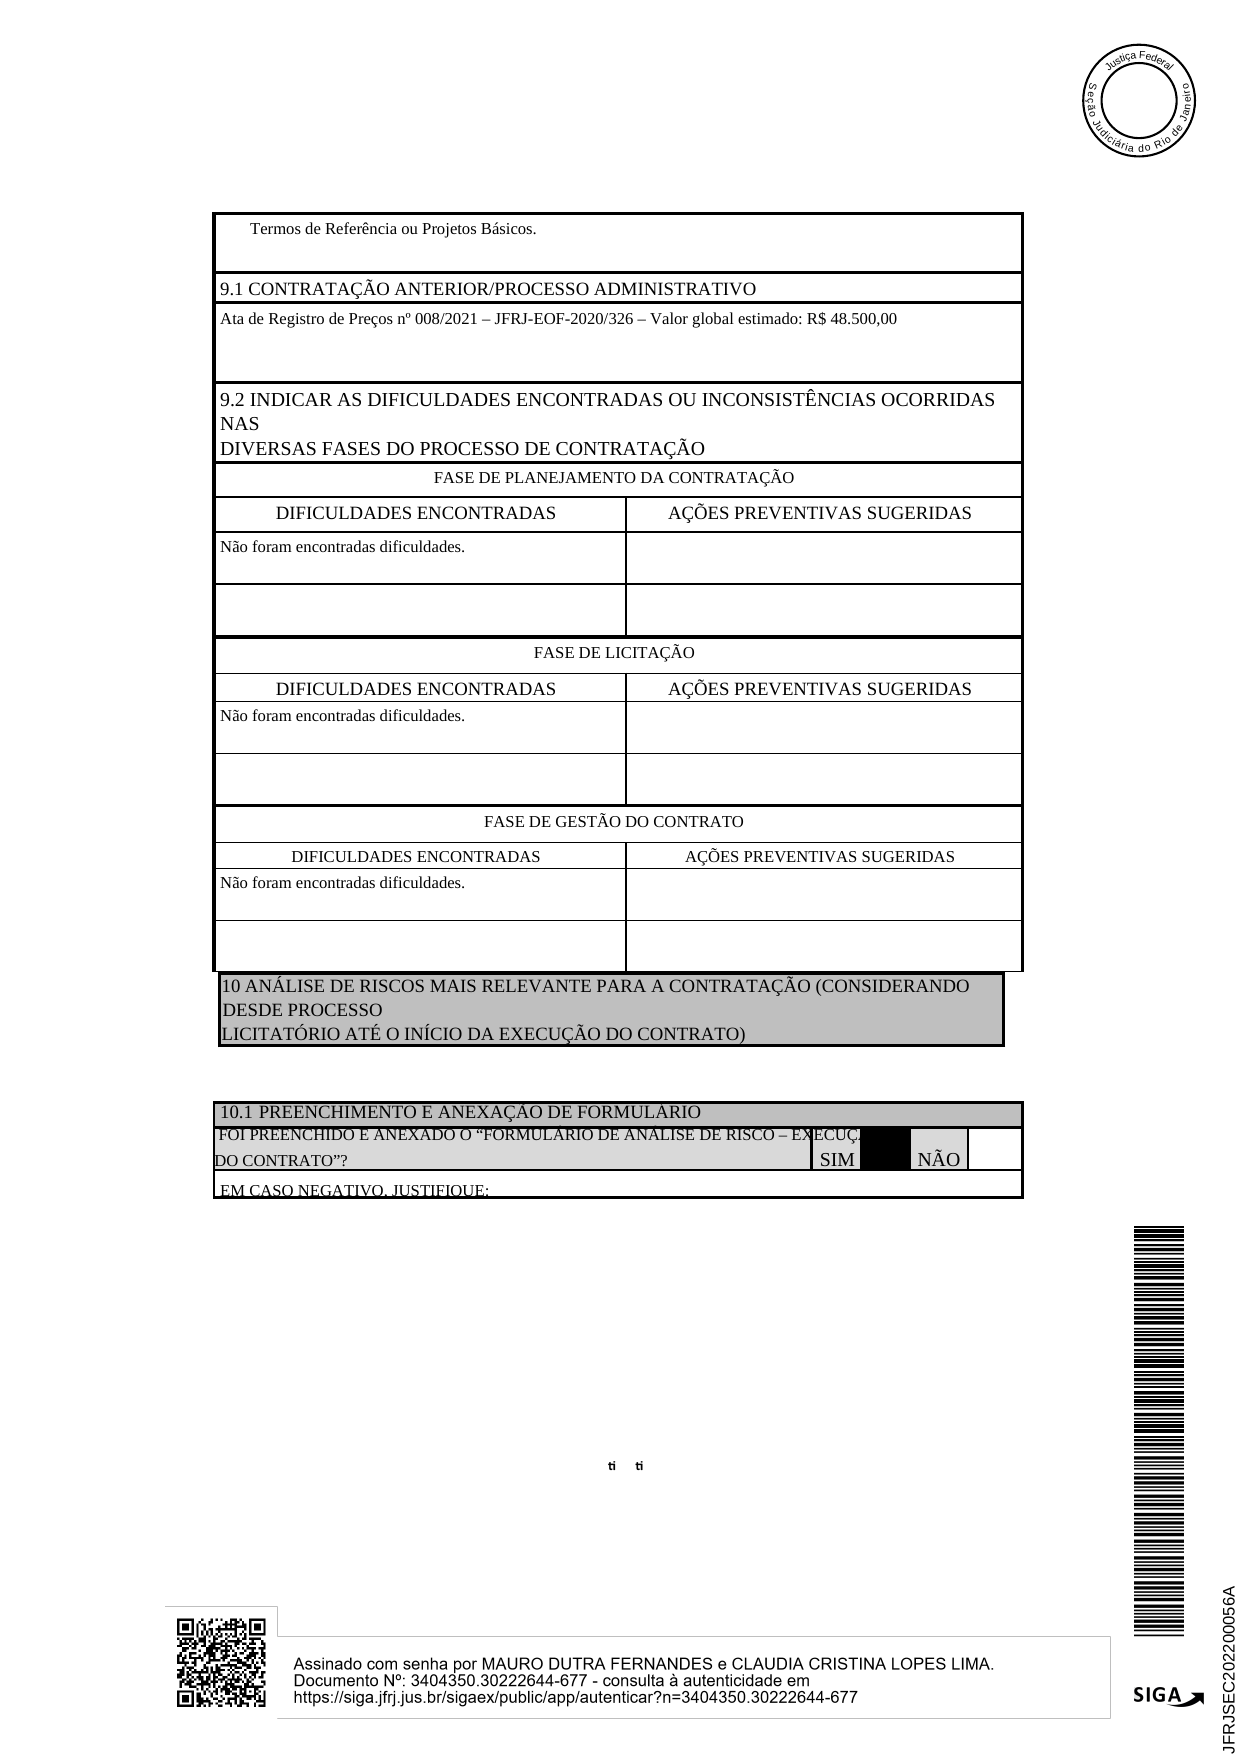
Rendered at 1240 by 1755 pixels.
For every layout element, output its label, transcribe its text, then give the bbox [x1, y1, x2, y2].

table_cell Ata de Registro de Preços nº 008/2021 – JFRJ-EOF-2020/326 – Valor global estimado: R$ 48.500,00 [216, 304, 1021, 381]
table_cell [627, 702, 1021, 753]
table_cell [216, 585, 625, 635]
table_cell [627, 921, 1021, 971]
table_cell 9.2 INDICAR AS DIFICULDADES ENCONTRADAS OU INCONSISTÊNCIAS OCORRIDAS NAS DIVERSAS FASES DO PROCESSO DE CONTRATAÇÃO [216, 384, 1021, 461]
table_cell AÇÕES PREVENTIVAS SUGERIDAS [627, 498, 1021, 531]
table_cell [627, 585, 1021, 635]
table_cell AÇÕES PREVENTIVAS SUGERIDAS [627, 843, 1021, 868]
table_cell FASE DE GESTÃO DO CONTRATO [216, 807, 1021, 842]
table_cell FASE DE PLANEJAMENTO DA CONTRATAÇÃO [216, 464, 1021, 496]
table_cell Não foram encontradas dificuldades. [216, 533, 625, 583]
subtitle 10.1 PREENCHIMENTO E ANEXAÇÃO DE FORMULÁRIO [220, 1097, 1005, 1101]
table_cell DIFICULDADES ENCONTRADAS [216, 843, 625, 868]
text LICITATÓRIO ATÉ O INÍCIO DA EXECUÇÃO DO CONTRATO) [221, 1019, 1002, 1044]
text 10 ANÁLISE DE RISCOS MAIS RELEVANTE PARA A CONTRATAÇÃO (CONSIDERANDO DESDE PROCESSO [221, 975, 1002, 1019]
table_cell [627, 754, 1021, 804]
table_cell 9.1 CONTRATAÇÃO ANTERIOR/PROCESSO ADMINISTRATIVO [216, 274, 1021, 301]
table_header Termos de Referência ou Projetos Básicos. [216, 215, 1021, 271]
table_cell [627, 869, 1021, 920]
table_cell DIFICULDADES ENCONTRADAS [216, 674, 625, 701]
text EM CASO NEGATIVO, JUSTIFIQUE: [220, 1181, 1005, 1196]
table_cell [216, 921, 625, 971]
table_cell AÇÕES PREVENTIVAS SUGERIDAS [627, 674, 1021, 701]
table_cell Não foram encontradas dificuldades. [216, 869, 625, 920]
table_cell FASE DE LICITAÇÃO [216, 639, 1021, 673]
table_cell [216, 754, 625, 804]
table_cell DIFICULDADES ENCONTRADAS [216, 498, 625, 531]
table_cell Não foram encontradas dificuldades. [216, 702, 625, 753]
table_cell [627, 533, 1021, 583]
